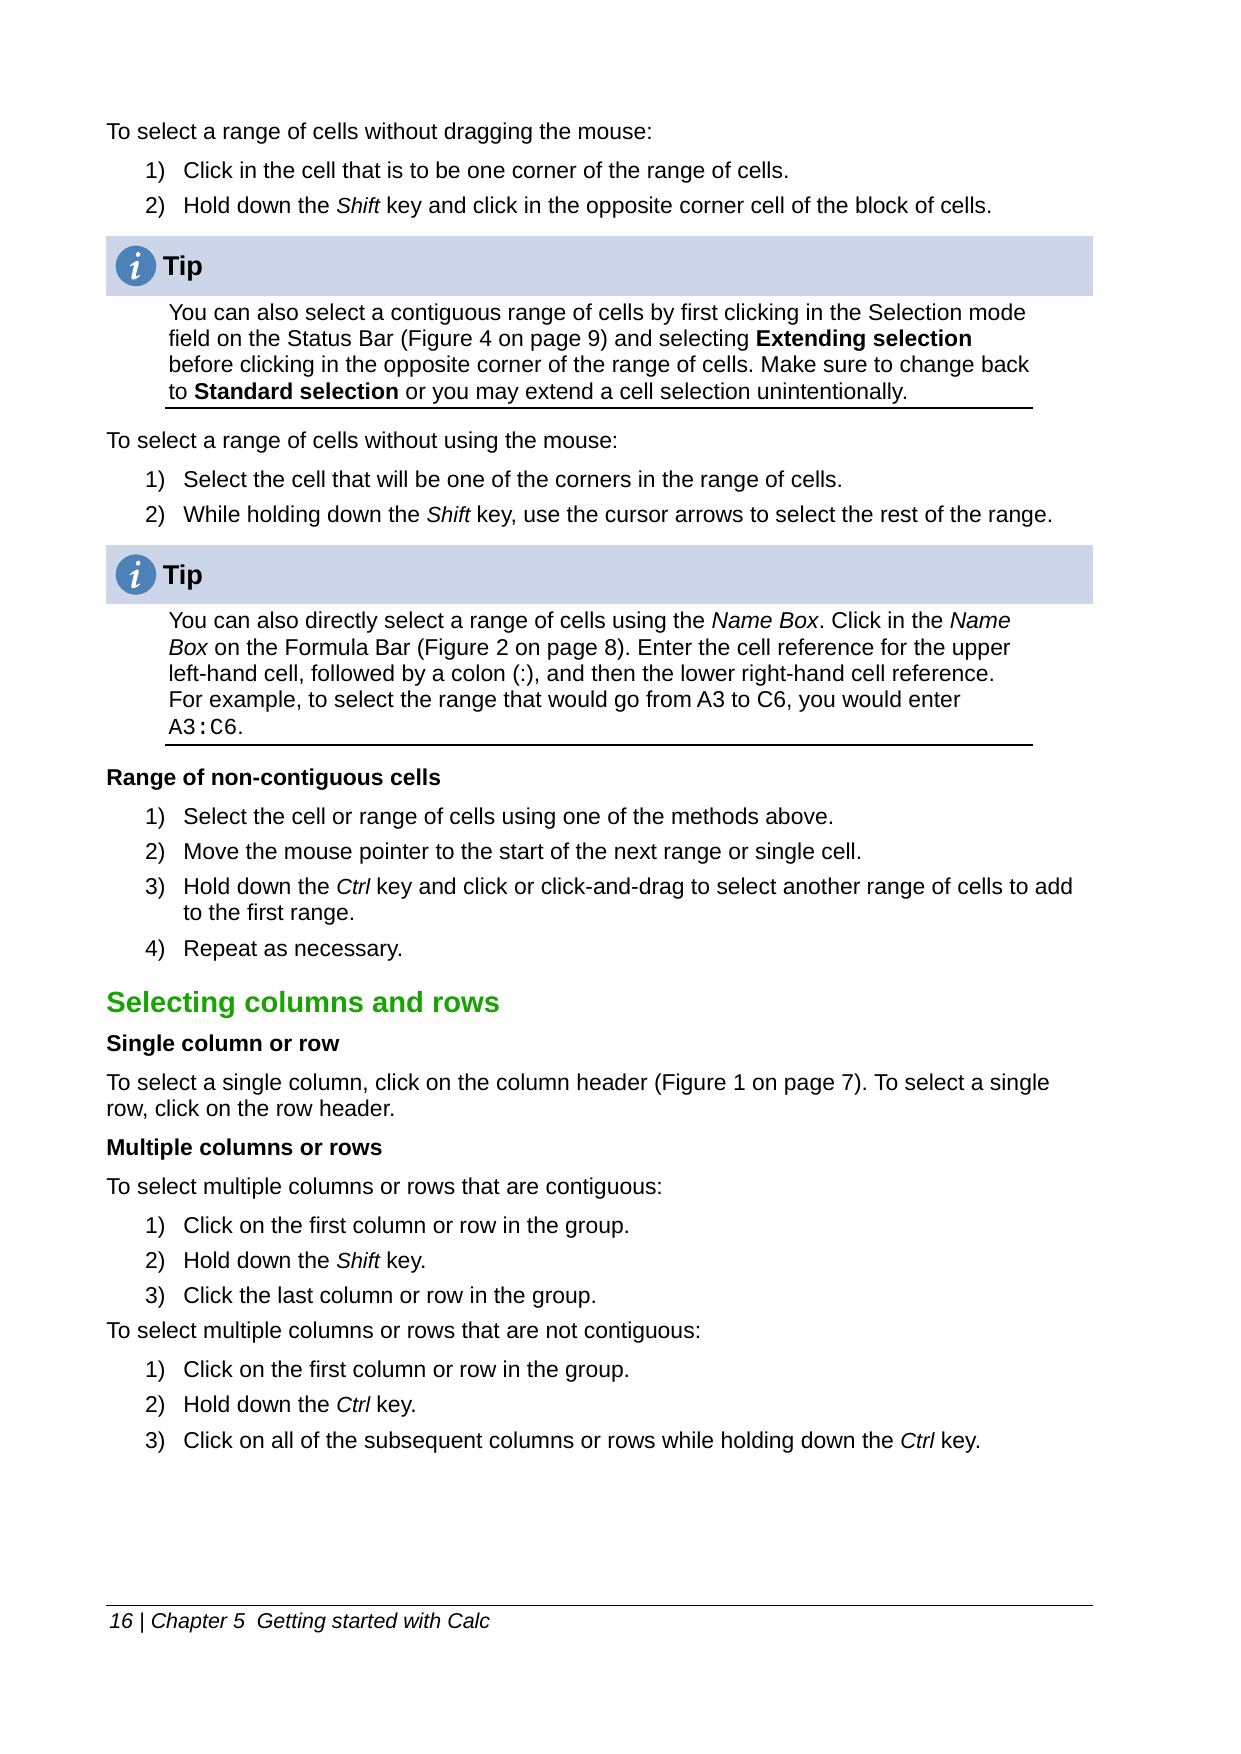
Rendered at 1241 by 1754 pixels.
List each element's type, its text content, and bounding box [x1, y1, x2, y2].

subtitle Tip [106, 545, 1093, 604]
list Multiple columns or rows [106, 1134, 1093, 1160]
text You can also directly select a range of cells using the Name Box. Click in the Name Box on the Formula Bar (Figure 2 on page 8). Enter the cell reference for the upper left-hand cell, followed by a colon (:), and then the lower right-hand cell reference. For example, to select the range that would go from A3 to C6, you would enter A3:C6. [165, 604, 1033, 744]
list Click on all of the subsequent columns or rows while holding down the Ctrl key. [165, 1427, 1093, 1453]
list Select the cell or range of cells using one of the methods above. [165, 803, 1093, 829]
list Click the last column or row in the group. [165, 1282, 1093, 1308]
subtitle Tip [106, 236, 1093, 296]
list To select multiple columns or rows that are not contiguous: [106, 1317, 1093, 1344]
list Repeat as necessary. [165, 934, 1093, 961]
list To select multiple columns or rows that are contiguous: [106, 1173, 1093, 1199]
list Select the cell that will be one of the corners in the range of cells. [165, 466, 1093, 492]
text Range of non-contiguous cells [106, 764, 1093, 790]
list Move the mouse pointer to the start of the next range or single cell. [165, 838, 1093, 864]
subtitle Selecting columns and rows [106, 984, 1093, 1018]
list To select a range of cells without dragging the mouse: [106, 118, 1093, 144]
text Single column or row [106, 1030, 1093, 1056]
text To select a single column, click on the column header (Figure 1 on page 7). To select a single row, click on the row header. [106, 1069, 1093, 1121]
list Click in the cell that is to be one corner of the range of cells. [165, 157, 1093, 183]
text You can also select a contiguous range of cells by first clicking in the Selection mode field on the Status Bar (Figure 4 on page 9) and selecting Extending selection before clicking in the opposite corner of the range of cells. Make sure to change back to Standard selection or you may extend a cell selection unintentionally. [165, 296, 1033, 407]
list Hold down the Ctrl key and click or click-and-drag to select another range of cells to add to the first range. [165, 873, 1093, 926]
list To select a range of cells without using the mouse: [106, 427, 1093, 453]
list While holding down the Shift key, use the cursor arrows to select the rest of the range. [165, 501, 1093, 527]
list Click on the first column or row in the group. [165, 1356, 1093, 1382]
list Hold down the Shift key and click in the opposite corner cell of the block of cells. [165, 192, 1093, 218]
list Hold down the Ctrl key. [165, 1391, 1093, 1418]
list Hold down the Shift key. [165, 1247, 1093, 1273]
list Click on the first column or row in the group. [165, 1212, 1093, 1238]
